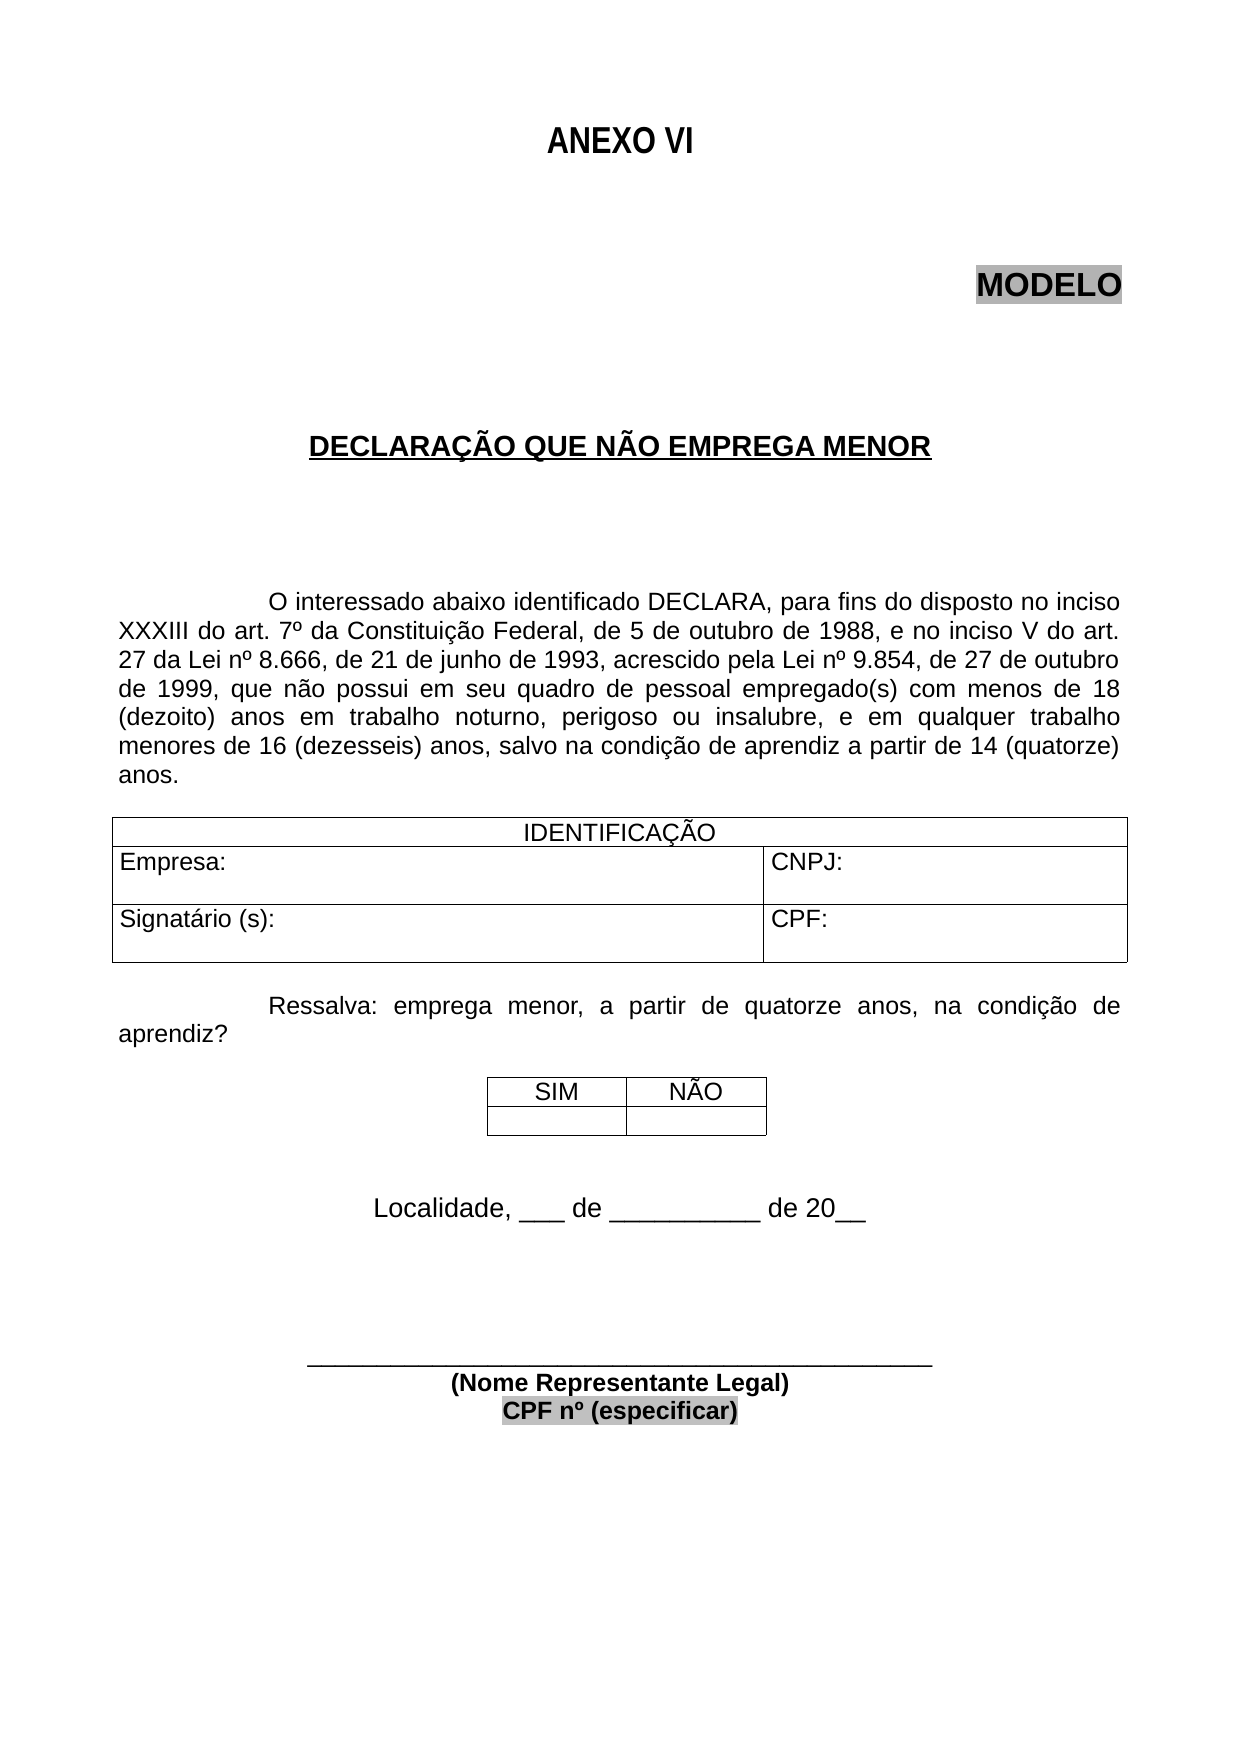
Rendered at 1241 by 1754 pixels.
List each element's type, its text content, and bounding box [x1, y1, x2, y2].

text (Nome Representante Legal) [118, 1367, 1122, 1396]
text _____________________________________________ [118, 1339, 1122, 1367]
text Localidade, ___ de __________ de 20__ [117, 1192, 1122, 1224]
table_cell CNPJ: [764, 847, 1127, 875]
table_header NÃO [627, 1078, 766, 1106]
table_cell [488, 1107, 626, 1135]
table_cell [113, 933, 763, 962]
table_header IDENTIFICAÇÃO [113, 818, 1127, 846]
table_cell CPF: [764, 905, 1127, 933]
table_cell Signatário (s): [113, 905, 763, 933]
text Ressalva: emprega menor, a partir de quatorze anos, na condição de aprendiz? [118, 991, 1122, 1048]
table_cell [764, 875, 1127, 904]
table_cell [113, 875, 763, 904]
text O interessado abaixo identificado DECLARA, para fins do disposto no inciso XXXIII do art. 7º da Constituição Federal, de 5 de outubro de 1988, e no inciso V do art. 27 da Lei nº 8.666, de 21 de junho de 1993, acrescido pela Lei nº 9.854, de 27 de outubro de 1999, que não possui em seu quadro de pessoal empregado(s) com menos de 18 (dezoito) anos em trabalho noturno, perigoso ou insalubre, e em qualquer trabalho menores de 16 (dezesseis) anos, salvo na condição de aprendiz a partir de 14 (quatorze) anos. [118, 587, 1122, 788]
text DECLARAÇÃO QUE NÃO EMPREGA MENOR [118, 429, 1122, 462]
text MODELO [118, 265, 1122, 304]
table_cell Empresa: [113, 847, 763, 875]
table_cell [627, 1107, 766, 1135]
text ANEXO VI [118, 118, 1122, 161]
table_cell [764, 933, 1127, 962]
table_header SIM [488, 1078, 626, 1106]
text CPF nº (especificar) [118, 1396, 1122, 1425]
